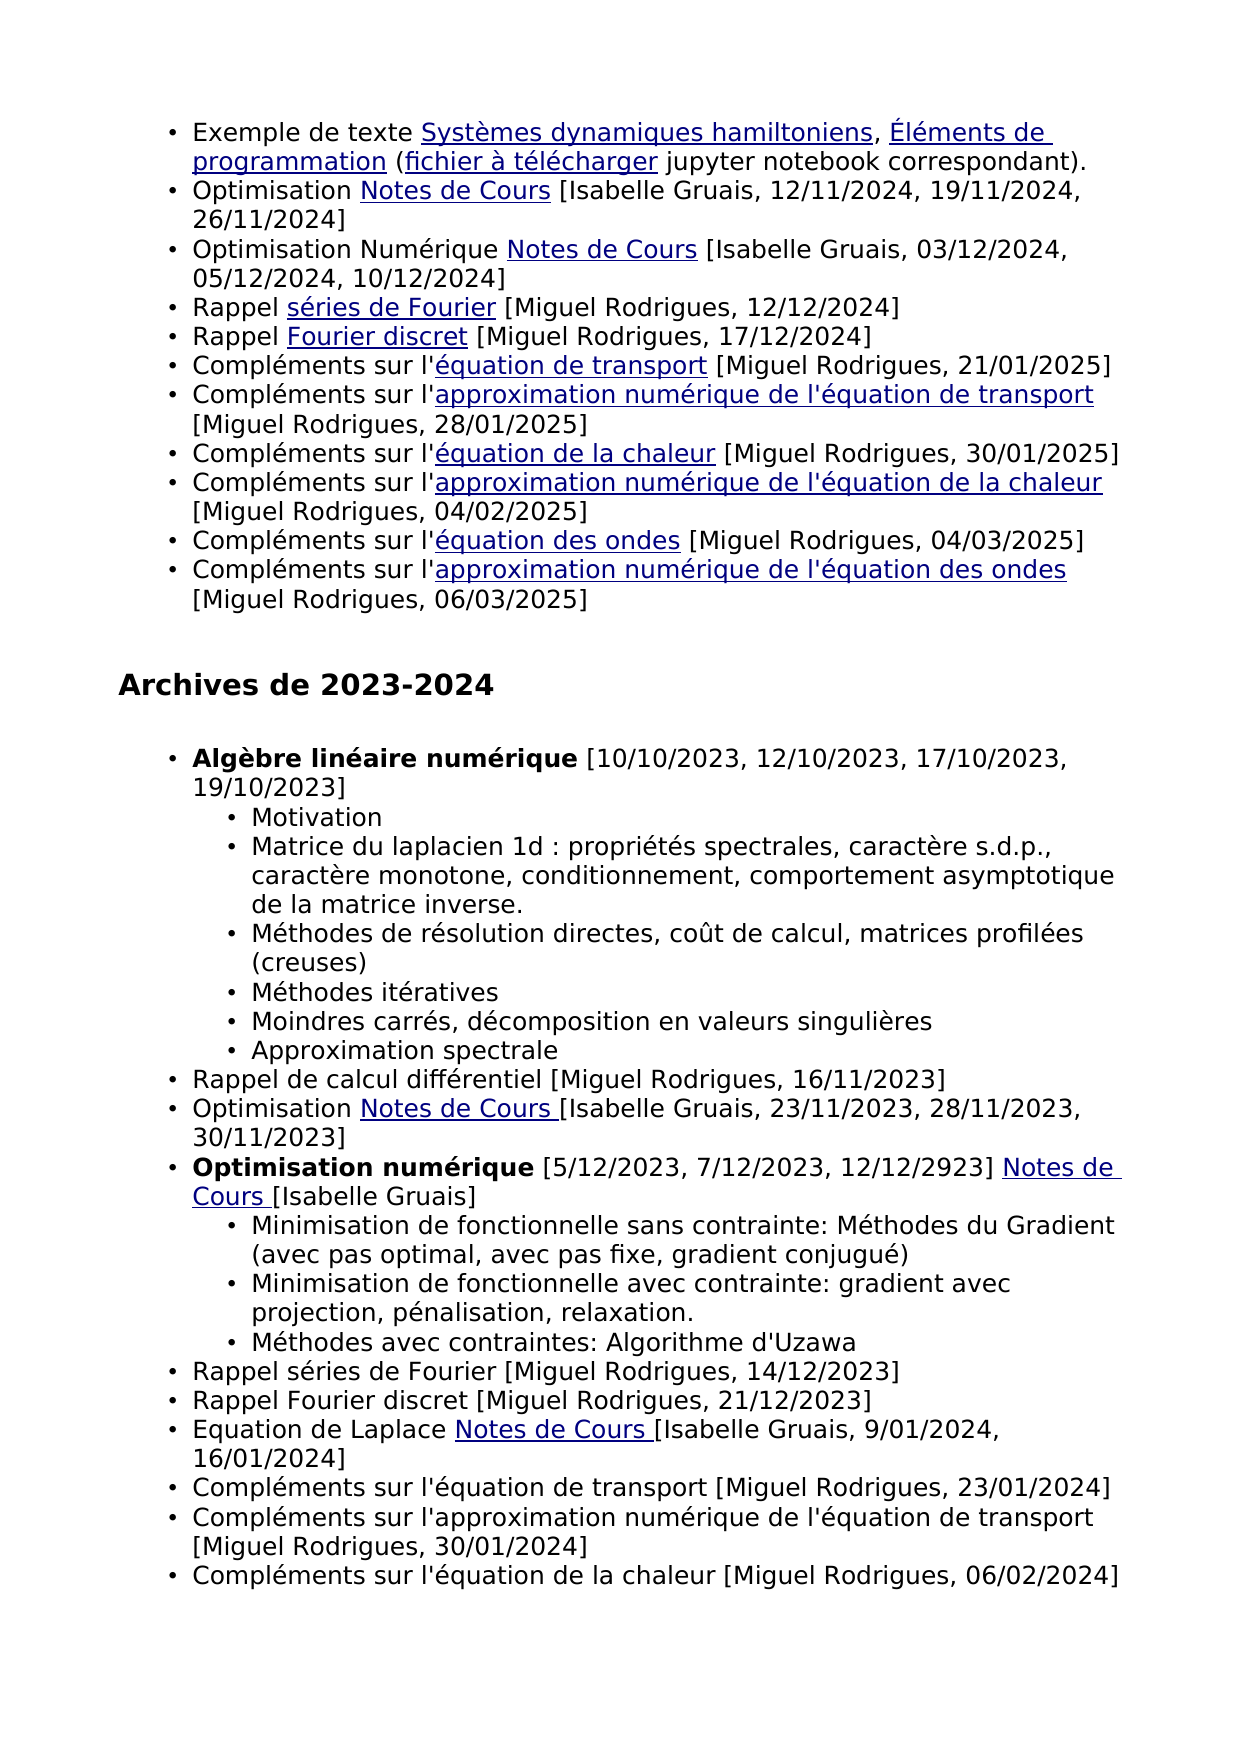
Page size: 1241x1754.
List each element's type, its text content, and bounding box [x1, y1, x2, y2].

list Compléments sur l'approximation numérique de l'équation de la chaleur [Miguel Rodrigues, 04/02/2025] [177, 468, 1122, 526]
list Compléments sur l'équation des ondes [Miguel Rodrigues, 04/03/2025] [177, 526, 1122, 556]
list Equation de Laplace Notes de Cours [Isabelle Gruais, 9/01/2024, 16/01/2024] [177, 1415, 1122, 1473]
list Approximation spectrale [236, 1036, 1122, 1065]
list Méthodes de résolution directes, coût de calcul, matrices profilées (creuses) [236, 919, 1122, 978]
list Moindres carrés, décomposition en valeurs singulières [236, 1007, 1122, 1036]
list Optimisation Notes de Cours [Isabelle Gruais, 23/11/2023, 28/11/2023, 30/11/2023] [177, 1094, 1122, 1153]
list Compléments sur l'équation de transport [Miguel Rodrigues, 23/01/2024] [177, 1473, 1122, 1503]
subtitle Archives de 2023-2024 [118, 668, 1122, 702]
list Motivation [236, 803, 1122, 832]
list Exemple de texte Systèmes dynamiques hamiltoniens, Éléments de programmation (fichier à télécharger jupyter notebook correspondant). [177, 118, 1122, 176]
list Rappel Fourier discret [Miguel Rodrigues, 21/12/2023] [177, 1386, 1122, 1415]
list Algèbre linéaire numérique [10/10/2023, 12/10/2023, 17/10/2023, 19/10/2023] [177, 744, 1122, 803]
list Optimisation numérique [5/12/2023, 7/12/2023, 12/12/2923] Notes de Cours [Isabelle Gruais] [177, 1153, 1122, 1211]
list Compléments sur l'approximation numérique de l'équation de transport [Miguel Rodrigues, 30/01/2024] [177, 1503, 1122, 1561]
list Compléments sur l'équation de la chaleur [Miguel Rodrigues, 30/01/2025] [177, 439, 1122, 468]
list Minimisation de fonctionnelle sans contrainte: Méthodes du Gradient (avec pas optimal, avec pas fixe, gradient conjugué) [236, 1211, 1122, 1269]
list Minimisation de fonctionnelle avec contrainte: gradient avec projection, pénalisation, relaxation. [236, 1269, 1122, 1328]
list Optimisation Numérique Notes de Cours [Isabelle Gruais, 03/12/2024, 05/12/2024, 10/12/2024] [177, 235, 1122, 293]
list Compléments sur l'équation de transport [Miguel Rodrigues, 21/01/2025] [177, 351, 1122, 381]
list Matrice du laplacien 1d : propriétés spectrales, caractère s.d.p., caractère monotone, conditionnement, comportement asymptotique de la matrice inverse. [236, 832, 1122, 919]
list Compléments sur l'approximation numérique de l'équation des ondes [Miguel Rodrigues, 06/03/2025] [177, 556, 1122, 614]
list Méthodes avec contraintes: Algorithme d'Uzawa [236, 1328, 1122, 1357]
list Méthodes itératives [236, 978, 1122, 1007]
list Rappel séries de Fourier [Miguel Rodrigues, 12/12/2024] [177, 293, 1122, 322]
list Compléments sur l'approximation numérique de l'équation de transport [Miguel Rodrigues, 28/01/2025] [177, 381, 1122, 439]
list Compléments sur l'équation de la chaleur [Miguel Rodrigues, 06/02/2024] [177, 1561, 1122, 1590]
list Rappel Fourier discret [Miguel Rodrigues, 17/12/2024] [177, 322, 1122, 351]
list Rappel de calcul différentiel [Miguel Rodrigues, 16/11/2023] [177, 1065, 1122, 1094]
list Optimisation Notes de Cours [Isabelle Gruais, 12/11/2024, 19/11/2024, 26/11/2024] [177, 176, 1122, 235]
list Rappel séries de Fourier [Miguel Rodrigues, 14/12/2023] [177, 1357, 1122, 1386]
